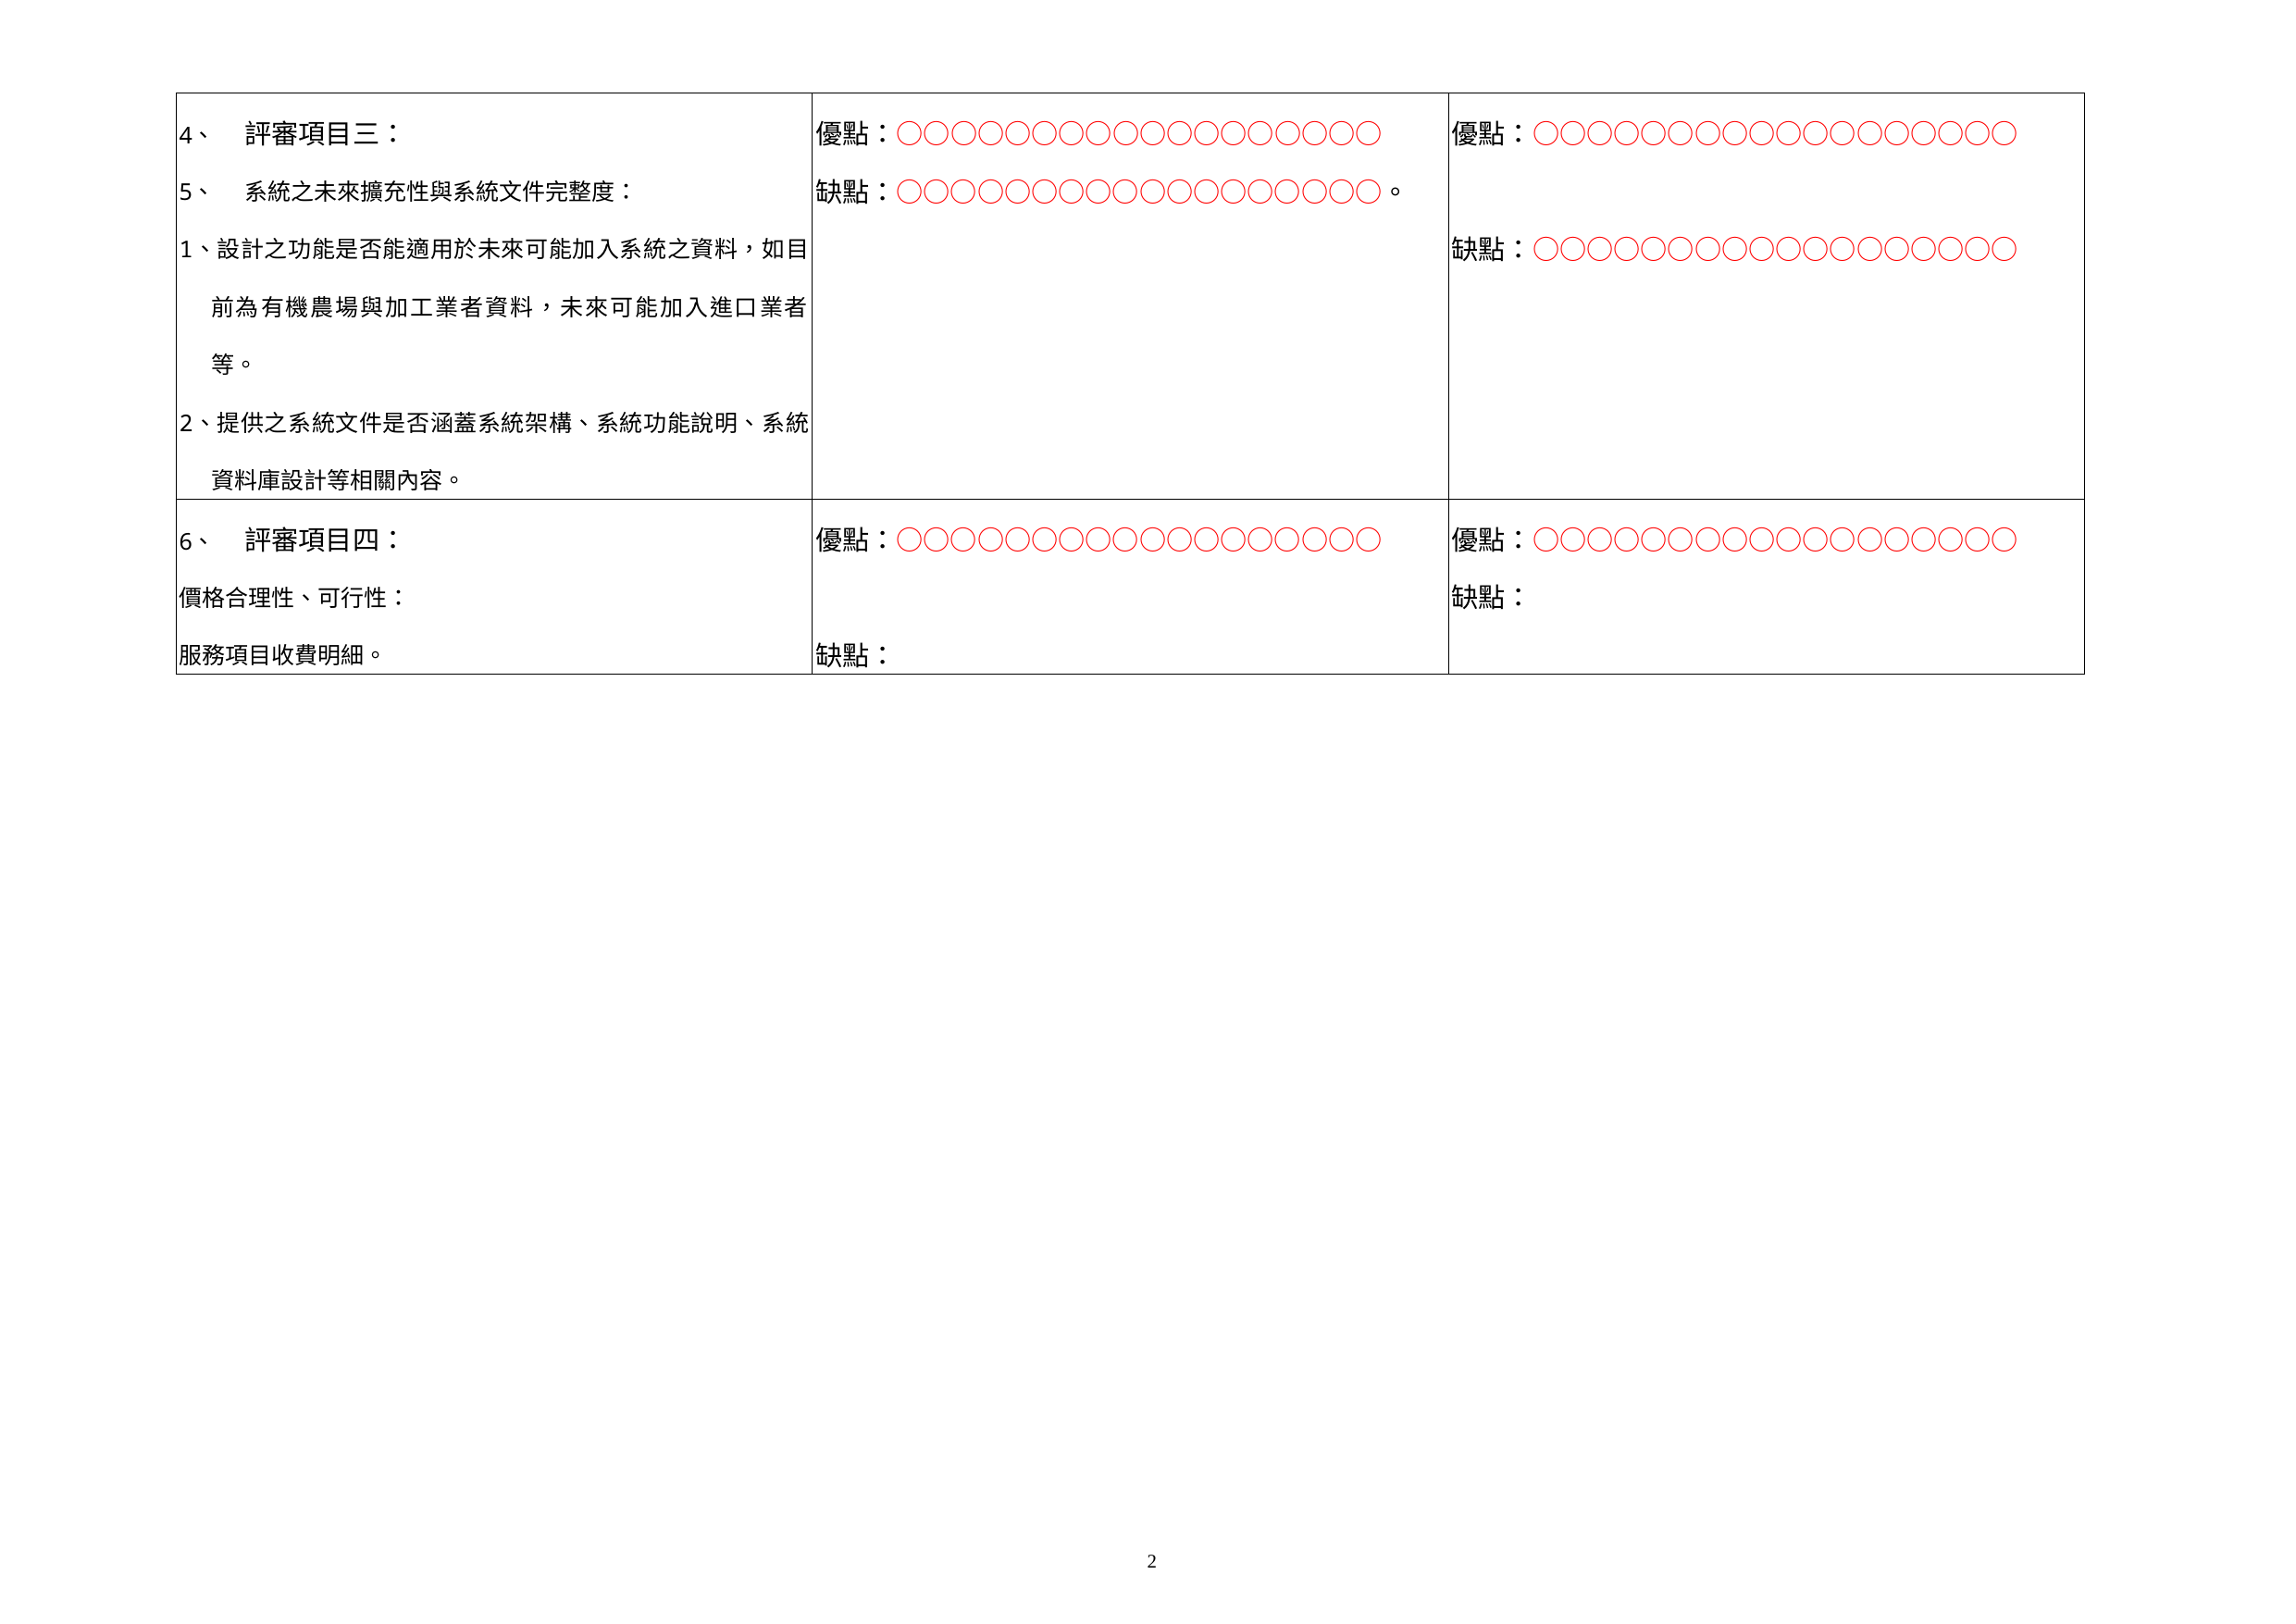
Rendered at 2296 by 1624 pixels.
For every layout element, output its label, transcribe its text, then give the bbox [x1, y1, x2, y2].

table_cell 評審項目四： 價格合理性、可行性： 服務項目收費明細。 [177, 500, 812, 673]
table_cell 優點：○○○○○○○○○○○○○○○○○○ 缺點： [813, 500, 1448, 673]
table_cell 優點：○○○○○○○○○○○○○○○○○○ 缺點：○○○○○○○○○○○○○○○○○○。 [813, 93, 1448, 499]
table_cell 優點：○○○○○○○○○○○○○○○○○○ 缺點：○○○○○○○○○○○○○○○○○○ [1449, 93, 2084, 499]
table_cell 評審項目三： 系統之未來擴充性與系統文件完整度： 1、設計之功能是否能適用於未來可能加入系統之資料，如目前為有機農場與加工業者資料，未來可能加入進口業者等。 2、提供之系統文件是否涵蓋系統架構、系統功能說明、系統資料庫設計等相關內容。 [177, 93, 812, 499]
table_cell 優點：○○○○○○○○○○○○○○○○○○ 缺點： [1449, 500, 2084, 673]
